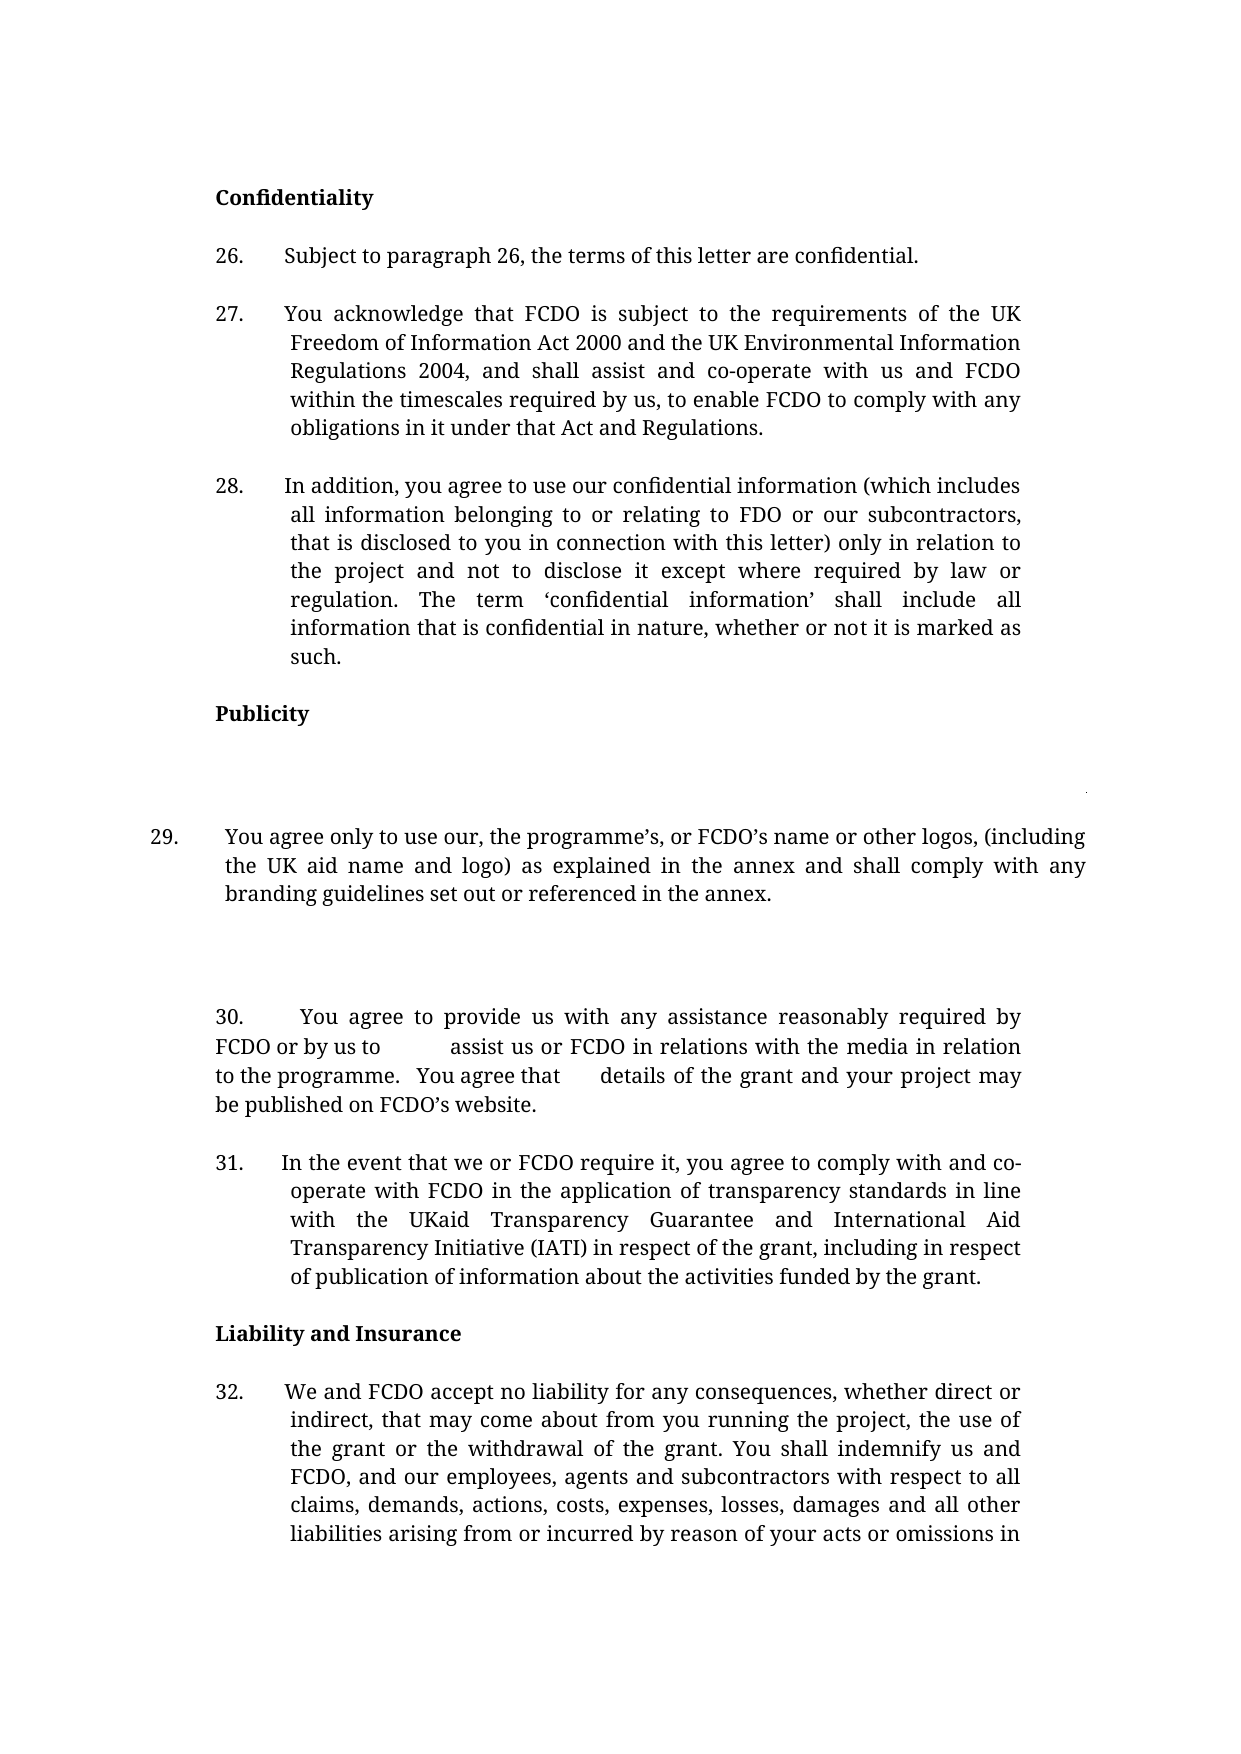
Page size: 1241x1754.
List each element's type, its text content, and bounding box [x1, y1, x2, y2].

text 27. You acknowledge that FCDO is subject to the requirements of the UK Freedom of Information Act 2000 and the UK Environmental Information Regulations 2004, and shall assist and co-operate with us and FCDO within the timescales required by us, to enable FCDO to comply with any obligations in it under that Act and Regulations. [151, 233, 1086, 405]
text Liability and Insurance [151, 1254, 1086, 1311]
text Confidentiality [151, 120, 1086, 175]
text 29. You agree only to use our, the programme’s, or FCDO’s name or other logos, (including the UK aid name and logo) as explained in the annex and shall comply with any branding guidelines set out or referenced in the annex. [150, 821, 1087, 908]
text 28. In addition, you agree to use our confidential information (which includes all information belonging to or relating to FDO or our subcontractors, that is disclosed to you in connection with this letter) only in relation to the project and not to disclose it except where required by law or regulation. The term ‘confidential information’ shall include all information that is confidential in nature, whether or not it is marked as such. [151, 405, 1086, 634]
text Publicity [151, 634, 1086, 792]
text 32. We and FCDO accept no liability for any consequences, whether direct or indirect, that may come about from you running the project, the use of the grant or the withdrawal of the grant. You shall indemnify us and FCDO, and our employees, agents and subcontractors with respect to all claims, demands, actions, costs, expenses, losses, damages and all other liabilities arising from or incurred by reason of your acts or omissions in relation to the project, the non-fulfilment of your or your downstream partners’ obligation arising from this letter, or your or your downstream partners’ obligations to third parties. [151, 1311, 1086, 1612]
text 30. You agree to provide us with any assistance reasonably required by FCDO or by us to assist us or FCDO in relations with the media in relation to the programme. You agree that details of the grant and your project may be published on FCDO’s website. [151, 937, 1086, 1082]
text 31. In the event that we or FCDO require it, you agree to comply with and co-operate with FCDO in the application of transparency standards in line with the UKaid Transparency Guarantee and International Aid Transparency Initiative (IATI) in respect of the grant, including in respect of publication of information about the activities funded by the grant. [151, 1082, 1086, 1254]
text 26. Subject to paragraph 26, the terms of this letter are confidential. [151, 175, 1086, 233]
